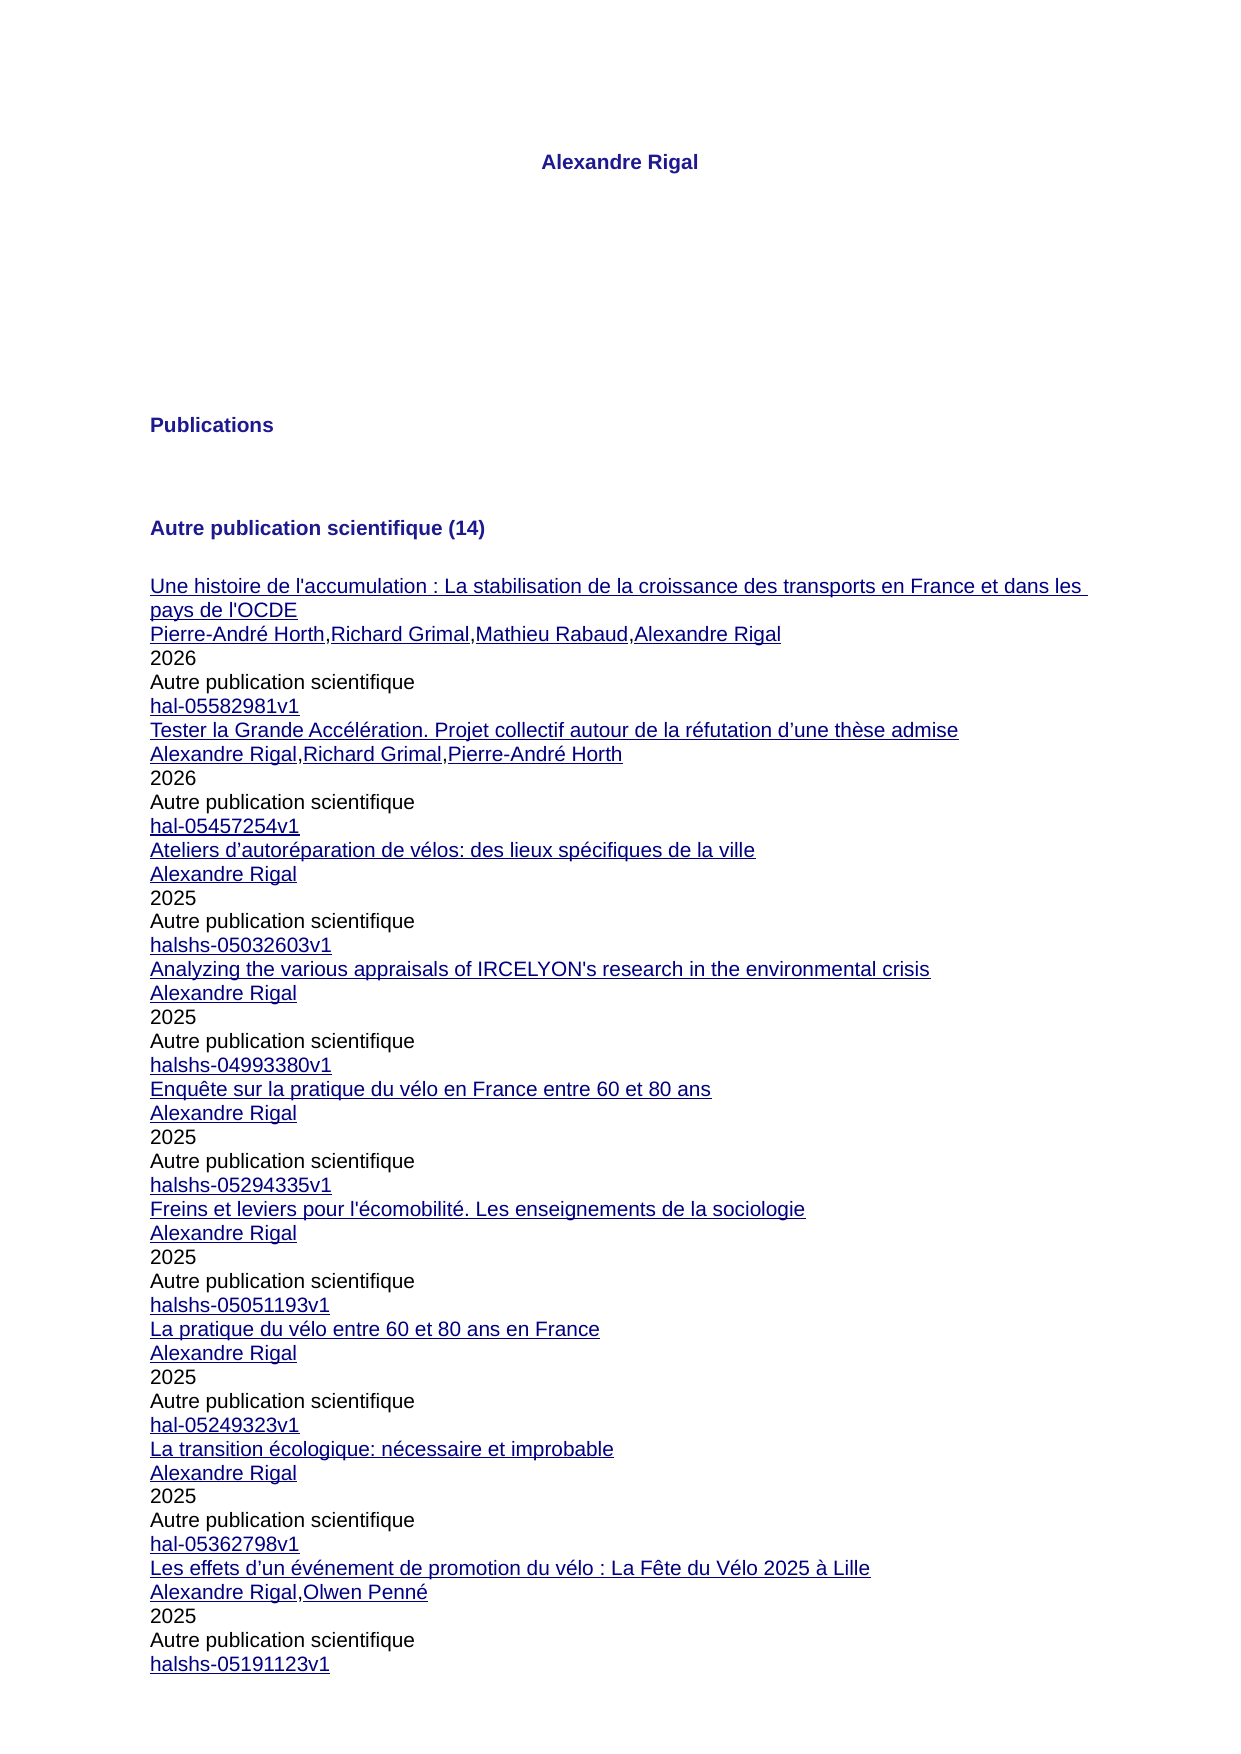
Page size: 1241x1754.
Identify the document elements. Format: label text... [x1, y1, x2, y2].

table_cell La transition écologique: nécessaire et improbable Alexandre Rigal 2025 Autre publication scientifique hal-05362798v1 [150, 1436, 1090, 1556]
table_cell Les effets d’un événement de promotion du vélo : La Fête du Vélo 2025 à Lille Alexandre Rigal,Olwen Penné 2025 Autre publication scientifique halshs-05191123v1 [150, 1556, 1090, 1676]
table_cell Ateliers d’autoréparation de vélos: des lieux spécifiques de la ville Alexandre Rigal 2025 Autre publication scientifique halshs-05032603v1 [150, 838, 1090, 957]
subtitle Autre publication scientifique (14) [150, 516, 1090, 539]
table_cell La pratique du vélo entre 60 et 80 ans en France Alexandre Rigal 2025 Autre publication scientifique hal-05249323v1 [150, 1317, 1090, 1436]
subtitle Alexandre Rigal [150, 150, 1090, 174]
table_cell Analyzing the various appraisals of IRCELYON's research in the environmental crisis Alexandre Rigal 2025 Autre publication scientifique halshs-04993380v1 [150, 957, 1090, 1077]
table_header Une histoire de l'accumulation : La stabilisation de la croissance des transports en France et dans les pays de l'OCDE Pierre-André Horth,Richard Grimal,Mathieu Rabaud,Alexandre Rigal 2026 Autre publication scientifique hal-05582981v1 [150, 574, 1090, 718]
table_cell Freins et leviers pour l'écomobilité. Les enseignements de la sociologie Alexandre Rigal 2025 Autre publication scientifique halshs-05051193v1 [150, 1197, 1090, 1317]
subtitle Publications [150, 412, 1090, 436]
table_cell Tester la Grande Accélération. Projet collectif autour de la réfutation d’une thèse admise Alexandre Rigal,Richard Grimal,Pierre-André Horth 2026 Autre publication scientifique hal-05457254v1 [150, 718, 1090, 837]
table_cell Enquête sur la pratique du vélo en France entre 60 et 80 ans Alexandre Rigal 2025 Autre publication scientifique halshs-05294335v1 [150, 1077, 1090, 1197]
